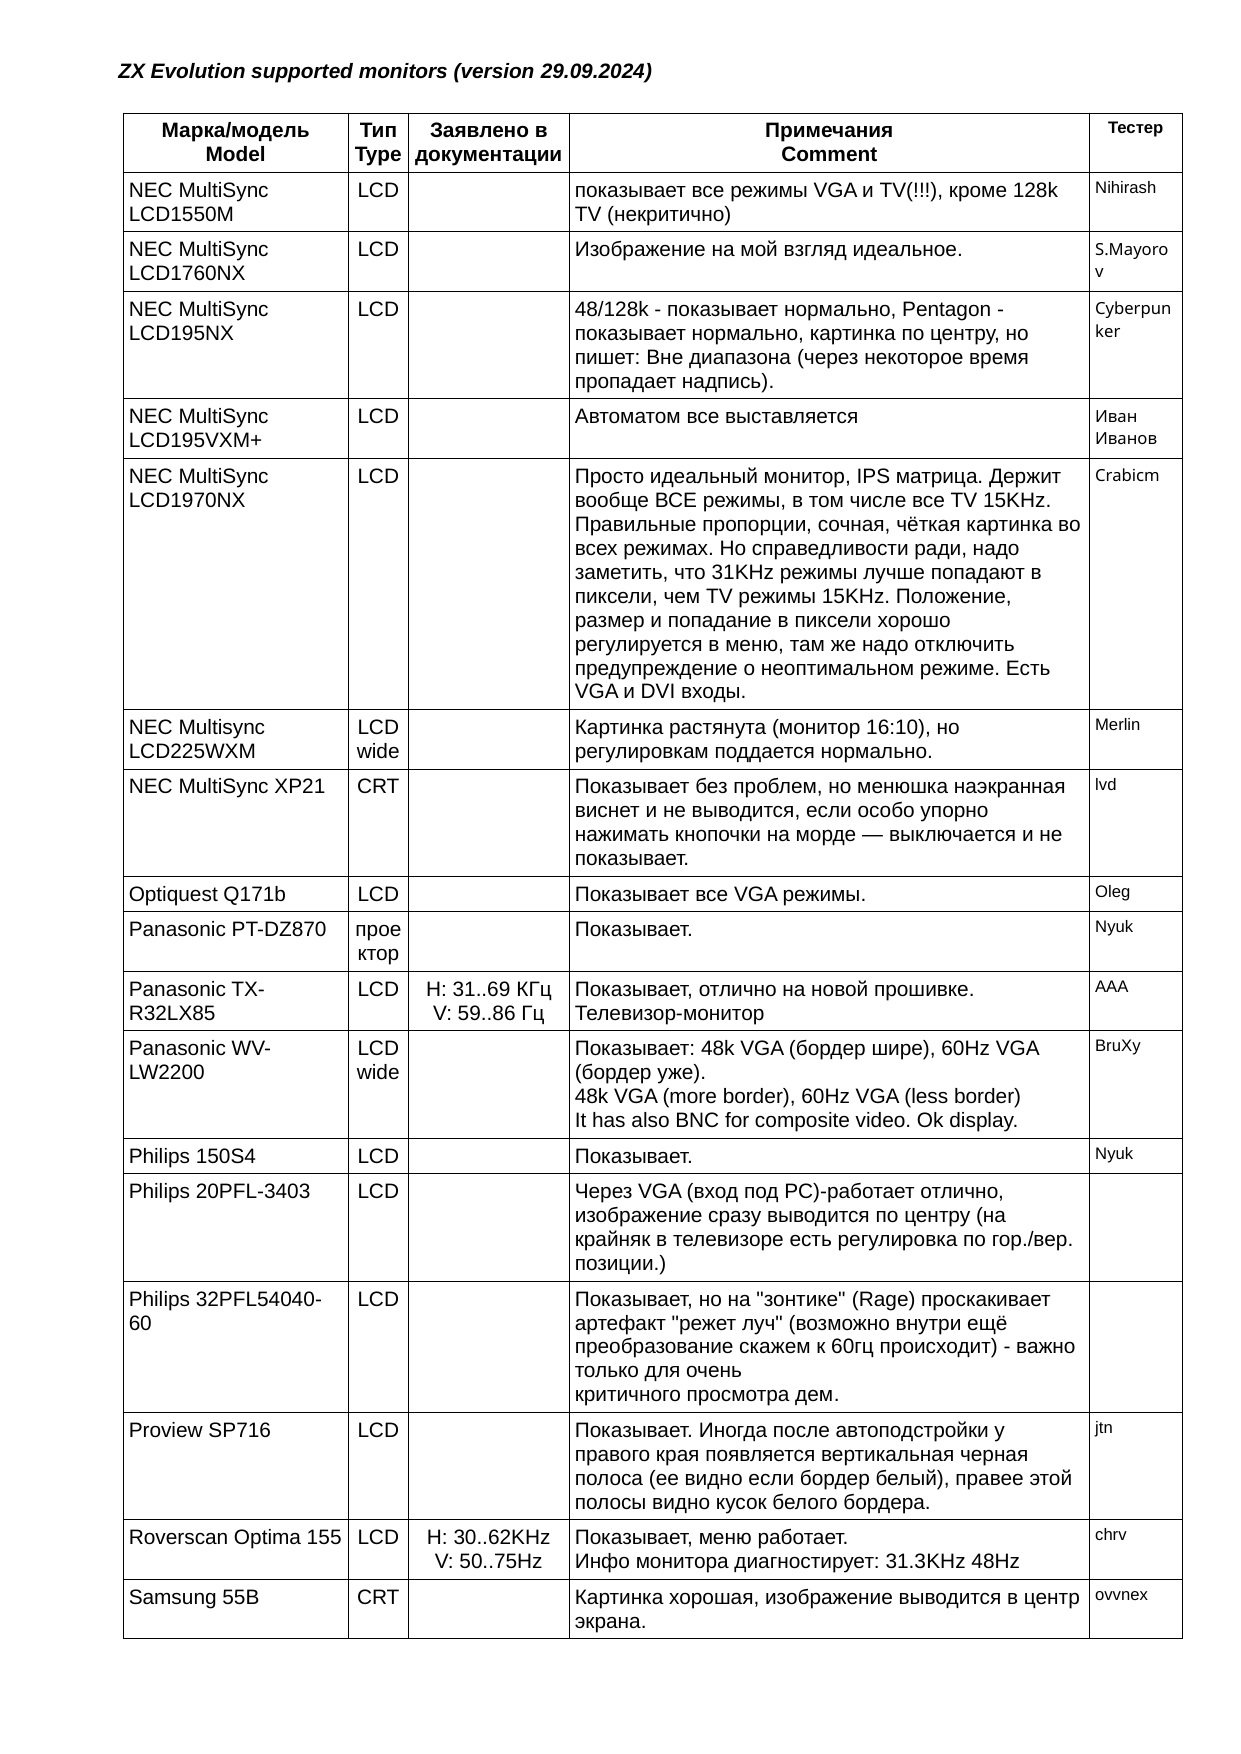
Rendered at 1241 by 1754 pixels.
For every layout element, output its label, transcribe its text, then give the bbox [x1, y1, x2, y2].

table_cell [409, 877, 569, 911]
table_cell Показывает без проблем, но менюшка наэкранная виснет и не выводится, если особо упорно нажимать кнопочки на морде — выключается и не показывает. [570, 770, 1089, 876]
table_cell Optiquest Q171b [124, 877, 348, 911]
table_cell [409, 173, 569, 231]
table_cell Cyberpunker [1090, 292, 1182, 398]
table_cell Merlin [1090, 710, 1182, 768]
table_cell Roverscan Optima 155 [124, 1520, 348, 1579]
table_cell Показывает все VGA режимы. [570, 877, 1089, 911]
table_cell LCD [349, 459, 408, 709]
table_cell ovvnex [1090, 1580, 1182, 1638]
table_cell Изображение на мой взгляд идеальное. [570, 232, 1089, 291]
table_cell Показывает. [570, 1139, 1089, 1173]
table_cell LCD [349, 292, 408, 398]
table_cell LCD [349, 1139, 408, 1173]
table_cell [409, 1413, 569, 1519]
table_cell BruXy [1090, 1031, 1182, 1138]
table_cell Показывает, отлично на новой прошивке. Телевизор-монитор [570, 972, 1089, 1030]
table_cell CRT [349, 1580, 408, 1638]
table_cell [409, 399, 569, 458]
table_cell NEC MultiSync XP21 [124, 770, 348, 876]
table_cell LCD [349, 1282, 408, 1412]
table_cell LCD [349, 1520, 408, 1579]
table_cell lvd [1090, 770, 1182, 876]
table_cell jtn [1090, 1413, 1182, 1519]
table_cell Samsung 55B [124, 1580, 348, 1638]
table_cell LCD [349, 173, 408, 231]
table_cell [1090, 1282, 1182, 1412]
table_cell NEC MultiSync LCD1550M [124, 173, 348, 231]
table_cell Philips 20PFL-3403 [124, 1174, 348, 1281]
table_cell LCD [349, 877, 408, 911]
table_cell Картинка растянута (монитор 16:10), но регулировкам поддается нормально. [570, 710, 1089, 768]
table_cell Показывает. Иногда после автоподстройки у правого края появляется вертикальная черная полоса (ее видно если бордер белый), правее этой полосы видно кусок белого бордера. [570, 1413, 1089, 1519]
table_cell [409, 1139, 569, 1173]
table_cell показывает все режимы VGA и TV(!!!), кроме 128k TV (некритично) [570, 173, 1089, 231]
table_cell Nihirash [1090, 173, 1182, 231]
table_cell [409, 292, 569, 398]
table_cell Philips 150S4 [124, 1139, 348, 1173]
table_cell [409, 1580, 569, 1638]
table_cell NEC MultiSync LCD195VXM+ [124, 399, 348, 458]
table_cell NEC Multisync LCD225WXM [124, 710, 348, 768]
table_cell [409, 1282, 569, 1412]
table_cell S.Mayorov [1090, 232, 1182, 291]
table_cell Картинка хорошая, изображение выводится в центр экрана. [570, 1580, 1089, 1638]
table_cell Nyuk [1090, 1139, 1182, 1173]
table_cell 48/128k - показывает нормально, Pentagon - показывает нормально, картинка по центру, но пишет: Вне диапазона (через некоторое время пропадает надпись). [570, 292, 1089, 398]
table_cell [409, 1174, 569, 1281]
table_cell [409, 710, 569, 768]
table_cell [1090, 1174, 1182, 1281]
table_cell H: 30..62KHz V: 50..75Hz [409, 1520, 569, 1579]
table_cell AAA [1090, 972, 1182, 1030]
table_header Примечания Comment [570, 114, 1089, 172]
table_cell Panasonic PT-DZ870 [124, 912, 348, 971]
table_cell CRT [349, 770, 408, 876]
table_cell проектор [349, 912, 408, 971]
table_cell NEC MultiSync LCD1760NX [124, 232, 348, 291]
table_cell H: 31..69 КГц V: 59..86 Гц [409, 972, 569, 1030]
table_cell Показывает: 48k VGA (бордер шире), 60Hz VGA (бордер уже). 48k VGA (more border), 60Hz VGA (less border) It has also BNC for composite video. Ok display. [570, 1031, 1089, 1138]
table_cell LCD wide [349, 710, 408, 768]
table_cell Автоматом все выставляется [570, 399, 1089, 458]
table_cell LCD wide [349, 1031, 408, 1138]
table_cell Panasonic WV-LW2200 [124, 1031, 348, 1138]
table_cell Показывает. [570, 912, 1089, 971]
table_cell NEC MultiSync LCD195NX [124, 292, 348, 398]
table_cell LCD [349, 1174, 408, 1281]
table_cell Philips 32PFL54040-60 [124, 1282, 348, 1412]
table_cell LCD [349, 1413, 408, 1519]
table_header Марка/модель Model [124, 114, 348, 172]
table_cell Panasonic TX-R32LX85 [124, 972, 348, 1030]
table_cell LCD [349, 232, 408, 291]
table_cell Crabicm [1090, 459, 1182, 709]
table_header Тип Type [349, 114, 408, 172]
table_cell Показывает, меню работает. Инфо монитора диагностирует: 31.3KHz 48Hz [570, 1520, 1089, 1579]
table_cell [409, 459, 569, 709]
table_cell Показывает, но на "зонтике" (Rage) проскакивает артефакт "режет луч" (возможно внутри ещё преобразование скажем к 60гц происходит) - важно только для очень критичного просмотра дем. [570, 1282, 1089, 1412]
table_cell [409, 232, 569, 291]
table_cell [409, 912, 569, 971]
table_header Заявлено в документации [409, 114, 569, 172]
table_cell LCD [349, 399, 408, 458]
table_cell Через VGA (вход под PC)-работает отлично, изображение сразу выводится по центру (на крайняк в телевизоре есть регулировка по гор./вер. позиции.) [570, 1174, 1089, 1281]
table_cell Просто идеальный монитор, IPS матрица. Держит вообще ВСЕ режимы, в том числе все TV 15KHz. Правильные пропорции, сочная, чёткая картинка во всех режимах. Но справедливости ради, надо заметить, что 31KHz режимы лучше попадают в пиксели, чем TV режимы 15KHz. Положение, размер и попадание в пиксели хорошо регулируется в меню, там же надо отключить предупреждение о неоптимальном режиме. Есть VGA и DVI входы. [570, 459, 1089, 709]
table_cell LCD [349, 972, 408, 1030]
table_cell [409, 770, 569, 876]
table_cell Oleg [1090, 877, 1182, 911]
table_cell NEC MultiSync LCD1970NX [124, 459, 348, 709]
table_cell Proview SP716 [124, 1413, 348, 1519]
table_cell Иван Иванов [1090, 399, 1182, 458]
table_cell Nyuk [1090, 912, 1182, 971]
table_cell [409, 1031, 569, 1138]
table_header Тестер [1090, 114, 1182, 172]
table_cell chrv [1090, 1520, 1182, 1579]
